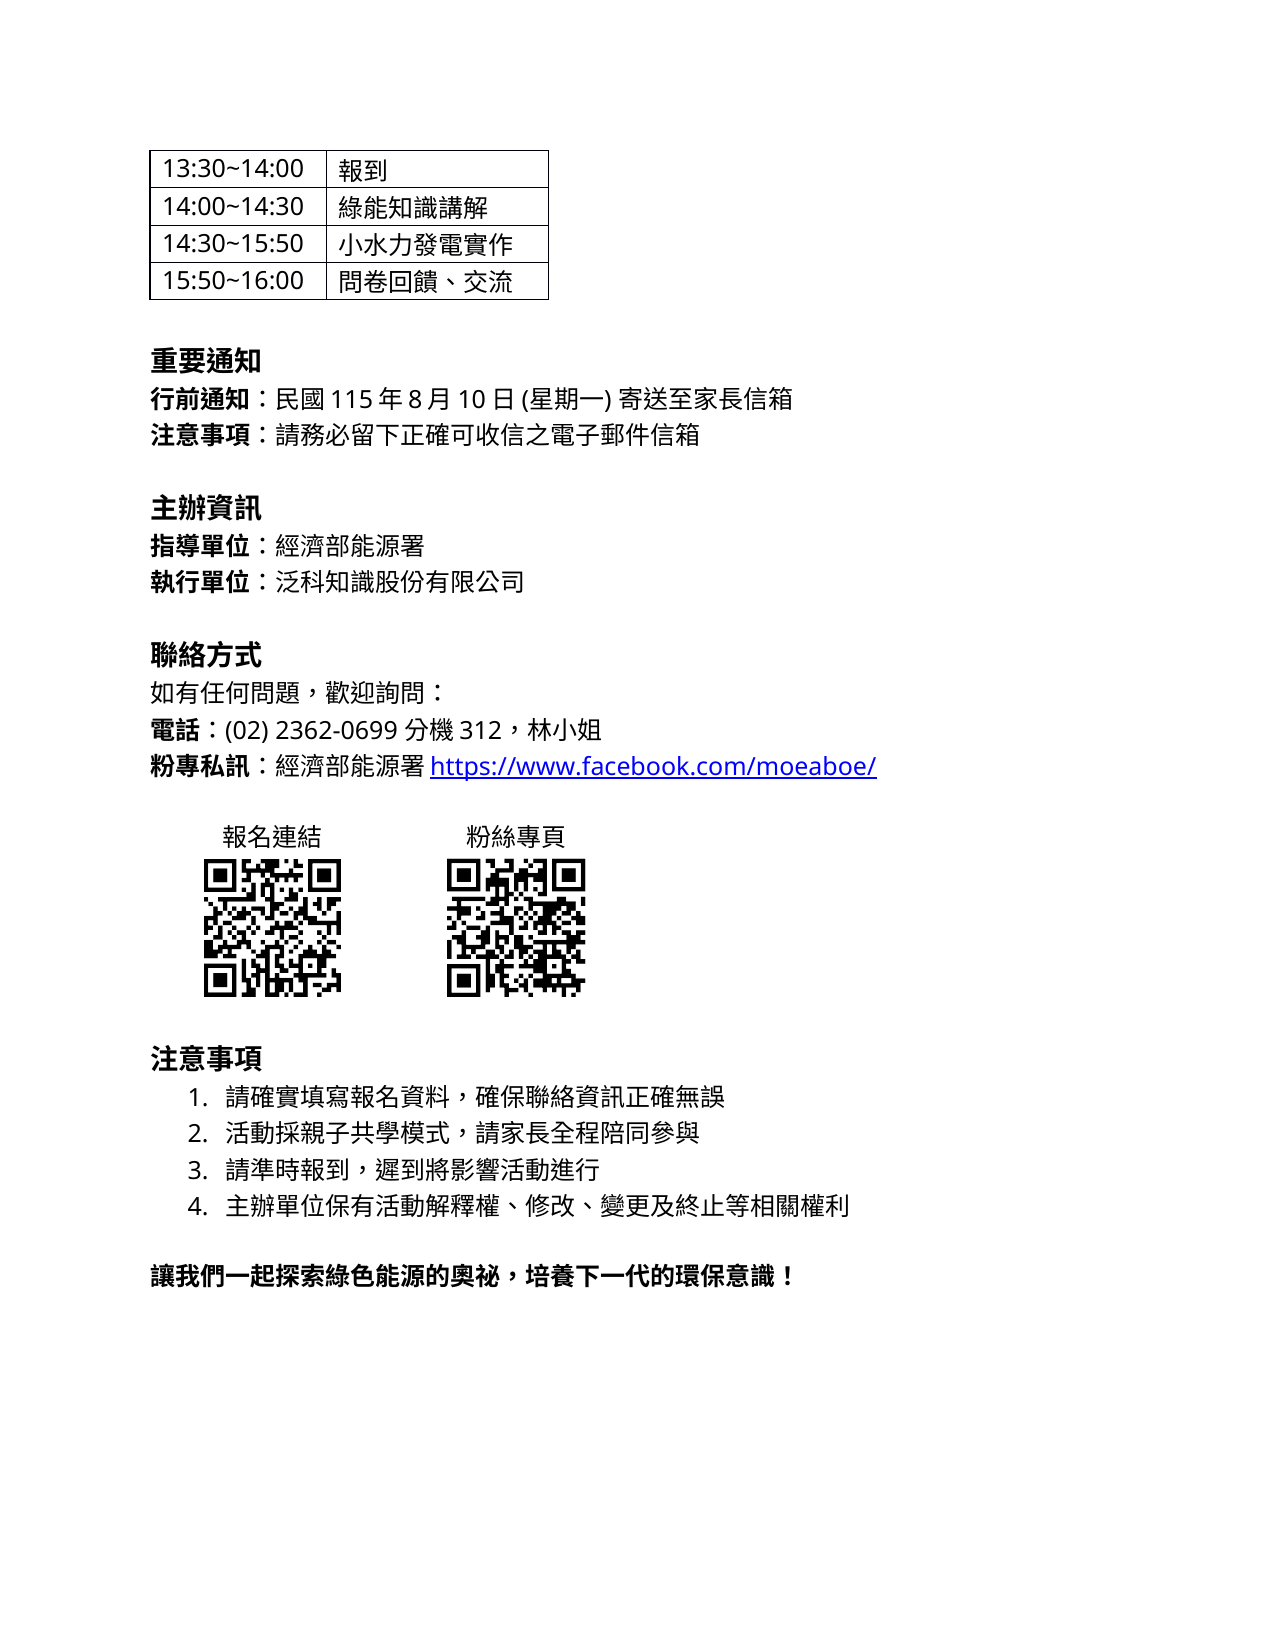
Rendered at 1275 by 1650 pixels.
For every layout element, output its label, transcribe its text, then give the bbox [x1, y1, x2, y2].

picture [198, 853, 346, 1002]
text 粉專私訊：經濟部能源署https://www.facebook.com/moeaboe/ [150, 746, 1125, 783]
text 指導單位：經濟部能源署 [150, 527, 1125, 563]
text 行前通知：民國115年8月10日 (星期一) 寄送至家長信箱 [150, 379, 1125, 416]
subtitle 主辦資訊 [150, 486, 1125, 527]
table_cell 13:30~14:00 [151, 151, 326, 187]
table_cell 14:00~14:30 [151, 188, 326, 224]
table_cell 14:30~15:50 [151, 226, 326, 262]
table_header 報名連結 [151, 818, 393, 1002]
subtitle 聯絡方式 [150, 633, 1125, 674]
text 執行單位：泛科知識股份有限公司 [150, 563, 1125, 599]
table_cell 小水力發電實作 [327, 226, 548, 262]
table_cell 報到 [327, 151, 548, 187]
text 如有任何問題，歡迎詢問： [150, 674, 1125, 710]
text 注意事項：請務必留下正確可收信之電子郵件信箱 [150, 416, 1125, 452]
subtitle 注意事項 [150, 1037, 1125, 1078]
table_cell 15:50~16:00 [151, 263, 326, 299]
text 讓我們一起探索綠色能源的奧祕，培養下一代的環保意識！ [150, 1257, 1125, 1293]
table_cell 問卷回饋、交流 [327, 263, 548, 299]
list 活動採親子共學模式，請家長全程陪同參與 [187, 1114, 1125, 1150]
list 請確實填寫報名資料，確保聯絡資訊正確無誤 [187, 1078, 1125, 1114]
picture [442, 853, 590, 1002]
list 請準時報到，遲到將影響活動進行 [187, 1150, 1125, 1186]
table_header 粉絲專頁 [394, 818, 637, 1002]
text 電話：(02) 2362-0699 分機312，林小姐 [150, 710, 1125, 746]
table_cell 綠能知識講解 [327, 188, 548, 224]
list 主辦單位保有活動解釋權、修改、變更及終止等相關權利 [187, 1186, 1125, 1223]
subtitle 重要通知 [150, 338, 1125, 379]
